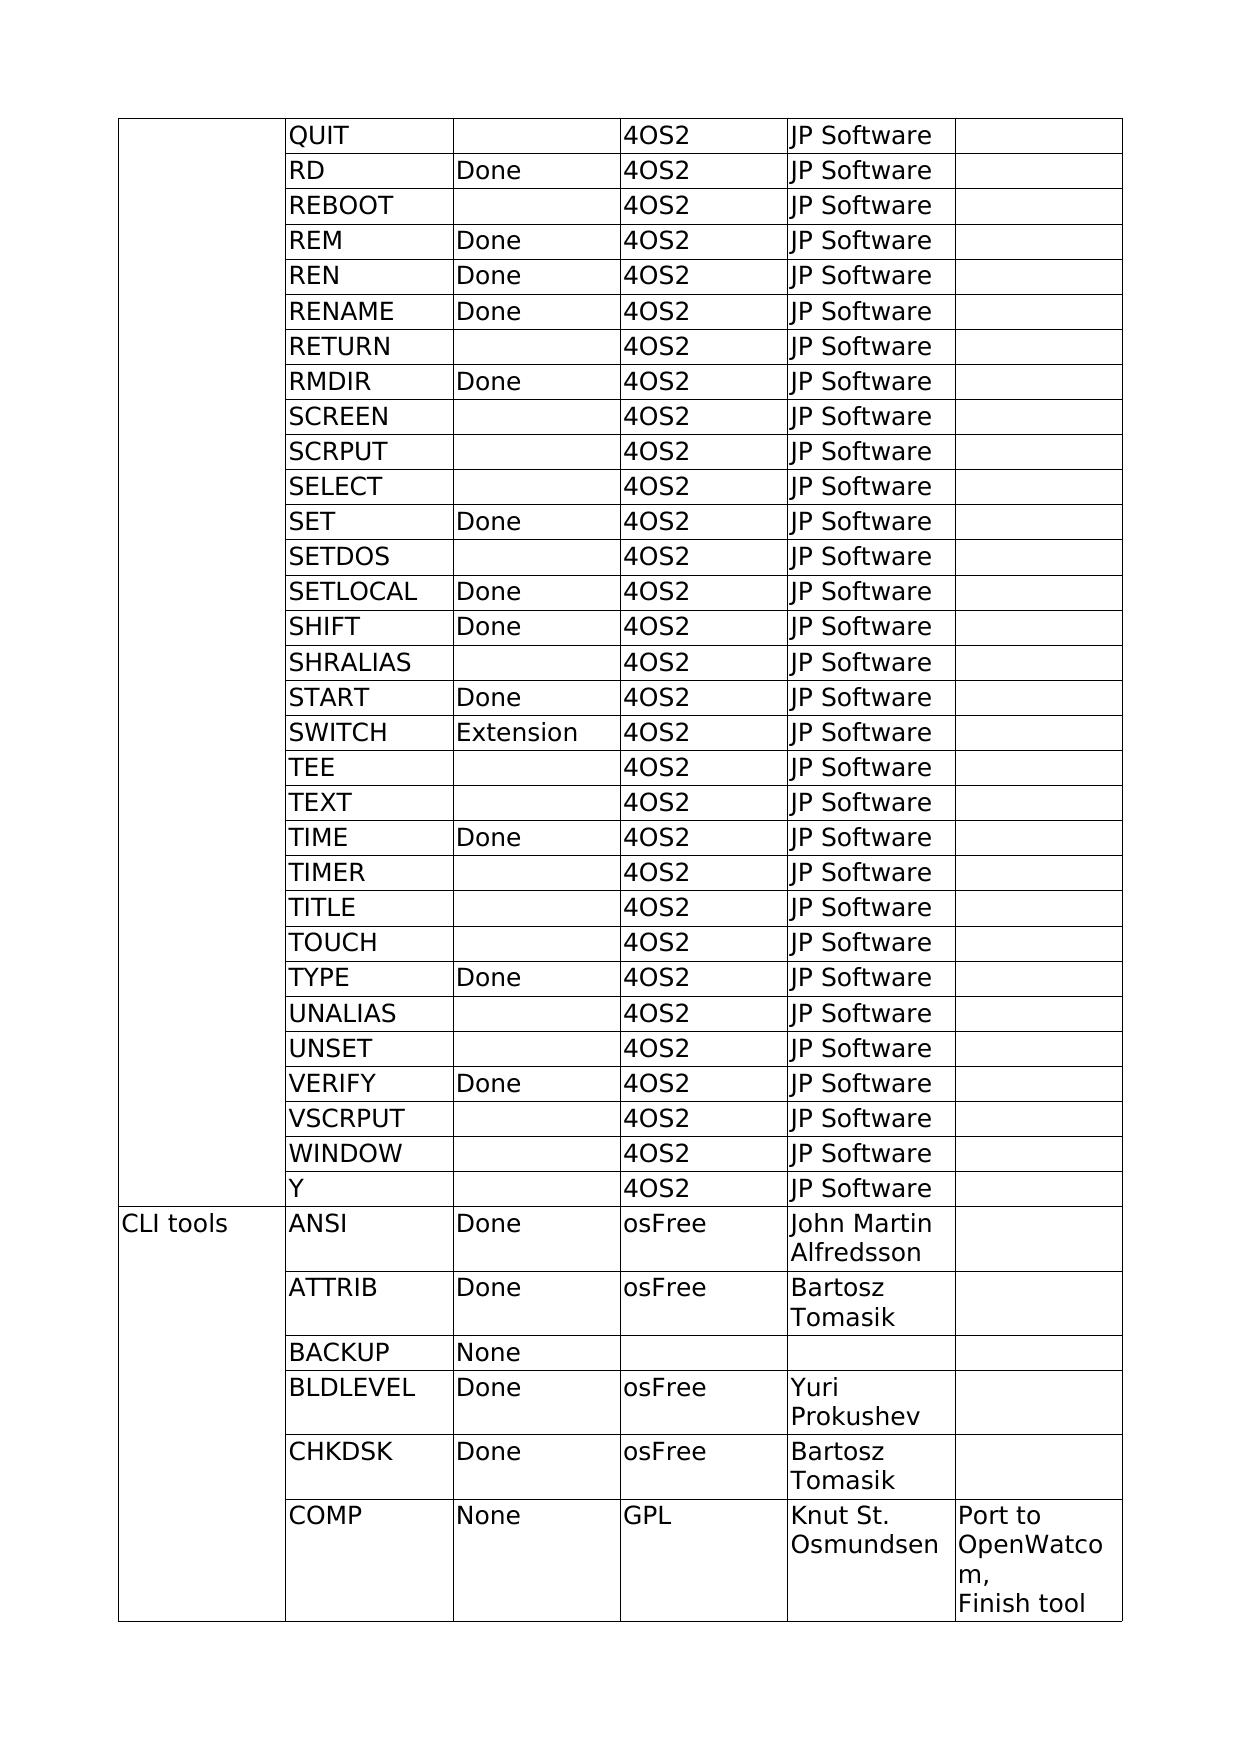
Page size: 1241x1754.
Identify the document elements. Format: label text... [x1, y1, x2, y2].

table_cell JP Software [788, 681, 955, 715]
table_cell Done [454, 611, 620, 645]
table_cell TYPE [286, 962, 453, 996]
table_cell JP Software [788, 330, 955, 364]
table_cell JP Software [788, 751, 955, 785]
table_cell [454, 927, 620, 961]
table_cell [956, 1435, 1122, 1498]
table_cell osFree [621, 1207, 787, 1271]
table_cell 4OS2 [621, 716, 787, 750]
table_cell SETDOS [286, 540, 453, 574]
table_cell JP Software [788, 365, 955, 399]
table_cell [454, 470, 620, 504]
table_cell [454, 540, 620, 574]
table_cell 4OS2 [621, 1102, 787, 1136]
table_cell Port to OpenWatcom, Finish tool [956, 1500, 1122, 1621]
table_cell 4OS2 [621, 1067, 787, 1101]
table_cell REN [286, 260, 453, 294]
table_cell [956, 786, 1122, 820]
table_cell [956, 119, 1122, 153]
table_cell VERIFY [286, 1067, 453, 1101]
table_cell Done [454, 1371, 620, 1434]
table_cell [454, 1032, 620, 1066]
table_cell 4OS2 [621, 821, 787, 855]
table_cell TIME [286, 821, 453, 855]
table_cell JP Software [788, 716, 955, 750]
table_cell [956, 751, 1122, 785]
table_cell JP Software [788, 1067, 955, 1101]
table_cell [956, 891, 1122, 926]
table_cell Knut St. Osmundsen [788, 1500, 955, 1621]
table_cell ATTRIB [286, 1272, 453, 1335]
table_cell 4OS2 [621, 189, 787, 223]
table_cell 4OS2 [621, 295, 787, 329]
table_cell osFree [621, 1435, 787, 1498]
table_cell 4OS2 [621, 1032, 787, 1066]
table_cell START [286, 681, 453, 715]
table_cell JP Software [788, 260, 955, 294]
table_cell JP Software [788, 611, 955, 645]
table_cell BLDLEVEL [286, 1371, 453, 1434]
table_cell QUIT [286, 119, 453, 153]
table_cell JP Software [788, 505, 955, 539]
table_cell RMDIR [286, 365, 453, 399]
table_cell [956, 505, 1122, 539]
table_cell JP Software [788, 470, 955, 504]
table_cell 4OS2 [621, 856, 787, 890]
table_cell 4OS2 [621, 962, 787, 996]
table_cell [956, 1067, 1122, 1101]
table_cell SHRALIAS [286, 646, 453, 680]
table_cell [956, 1207, 1122, 1271]
table_cell JP Software [788, 856, 955, 890]
table_cell [454, 997, 620, 1031]
table_cell Done [454, 1272, 620, 1335]
table_cell 4OS2 [621, 927, 787, 961]
table_cell Done [454, 225, 620, 258]
table_cell [956, 1336, 1122, 1370]
table_cell John Martin Alfredsson [788, 1207, 955, 1271]
table_cell [956, 260, 1122, 294]
table_cell [621, 1336, 787, 1370]
table_cell 4OS2 [621, 435, 787, 469]
table_cell JP Software [788, 821, 955, 855]
table_cell JP Software [788, 1137, 955, 1171]
table_cell Done [454, 962, 620, 996]
table_cell SHIFT [286, 611, 453, 645]
table_cell [956, 540, 1122, 574]
table_cell Done [454, 260, 620, 294]
table_cell 4OS2 [621, 505, 787, 539]
table_cell [119, 119, 285, 1206]
table_cell JP Software [788, 400, 955, 434]
table_cell REM [286, 225, 453, 258]
table_cell BACKUP [286, 1336, 453, 1370]
table_cell [454, 786, 620, 820]
table_cell Done [454, 1435, 620, 1498]
table_cell WINDOW [286, 1137, 453, 1171]
table_cell [956, 189, 1122, 223]
table_cell osFree [621, 1371, 787, 1434]
table_cell JP Software [788, 119, 955, 153]
table_cell Done [454, 821, 620, 855]
table_cell [956, 1172, 1122, 1206]
table_cell SET [286, 505, 453, 539]
table_cell 4OS2 [621, 891, 787, 926]
table_cell RENAME [286, 295, 453, 329]
table_cell 4OS2 [621, 997, 787, 1031]
table_cell [788, 1336, 955, 1370]
table_cell [956, 365, 1122, 399]
table_cell [956, 646, 1122, 680]
table_cell [454, 435, 620, 469]
table_cell [956, 1102, 1122, 1136]
table_cell JP Software [788, 962, 955, 996]
table_cell [454, 1137, 620, 1171]
table_cell TOUCH [286, 927, 453, 961]
table_cell JP Software [788, 1032, 955, 1066]
table_cell [956, 856, 1122, 890]
table_cell 4OS2 [621, 681, 787, 715]
table_cell GPL [621, 1500, 787, 1621]
table_cell Done [454, 295, 620, 329]
table_cell 4OS2 [621, 400, 787, 434]
table_cell JP Software [788, 1102, 955, 1136]
table_cell 4OS2 [621, 119, 787, 153]
table_cell Done [454, 505, 620, 539]
table_cell [454, 1102, 620, 1136]
table_cell TEXT [286, 786, 453, 820]
table_cell Done [454, 1207, 620, 1271]
table_cell [956, 435, 1122, 469]
table_cell CLI tools [119, 1207, 285, 1621]
table_cell [956, 681, 1122, 715]
table_cell [956, 225, 1122, 258]
table_cell Done [454, 154, 620, 188]
table_cell None [454, 1336, 620, 1370]
table_cell 4OS2 [621, 365, 787, 399]
table_cell JP Software [788, 997, 955, 1031]
table_cell [956, 1032, 1122, 1066]
table_cell [956, 821, 1122, 855]
table_cell TEE [286, 751, 453, 785]
table_cell JP Software [788, 786, 955, 820]
table_cell SETLOCAL [286, 576, 453, 609]
table_cell TITLE [286, 891, 453, 926]
table_cell [454, 1172, 620, 1206]
table_cell VSCRPUT [286, 1102, 453, 1136]
table_cell 4OS2 [621, 260, 787, 294]
table_cell JP Software [788, 295, 955, 329]
table_cell JP Software [788, 225, 955, 258]
table_cell Done [454, 1067, 620, 1101]
table_cell Yuri Prokushev [788, 1371, 955, 1434]
table_cell JP Software [788, 540, 955, 574]
table_cell 4OS2 [621, 154, 787, 188]
table_cell [956, 611, 1122, 645]
table_cell REBOOT [286, 189, 453, 223]
table_cell [956, 576, 1122, 609]
table_cell RD [286, 154, 453, 188]
table_cell Bartosz Tomasik [788, 1272, 955, 1335]
table_cell 4OS2 [621, 786, 787, 820]
table_cell Bartosz Tomasik [788, 1435, 955, 1498]
table_cell UNALIAS [286, 997, 453, 1031]
table_cell osFree [621, 1272, 787, 1335]
table_cell [956, 716, 1122, 750]
table_cell [956, 154, 1122, 188]
table_cell 4OS2 [621, 646, 787, 680]
table_cell SWITCH [286, 716, 453, 750]
table_cell 4OS2 [621, 1172, 787, 1206]
table_cell JP Software [788, 576, 955, 609]
table_cell SCRPUT [286, 435, 453, 469]
table_cell 4OS2 [621, 611, 787, 645]
table_cell [956, 997, 1122, 1031]
table_cell 4OS2 [621, 576, 787, 609]
table_cell JP Software [788, 927, 955, 961]
table_cell [454, 646, 620, 680]
table_cell [454, 751, 620, 785]
table_cell [956, 1137, 1122, 1171]
table_cell Extension [454, 716, 620, 750]
table_cell [956, 962, 1122, 996]
table_cell SELECT [286, 470, 453, 504]
table_cell [454, 119, 620, 153]
table_cell [454, 856, 620, 890]
table_cell 4OS2 [621, 225, 787, 258]
table_cell 4OS2 [621, 330, 787, 364]
table_cell Y [286, 1172, 453, 1206]
table_cell [454, 330, 620, 364]
table_cell Done [454, 576, 620, 609]
table_cell JP Software [788, 1172, 955, 1206]
table_cell TIMER [286, 856, 453, 890]
table_cell [956, 1371, 1122, 1434]
table_cell UNSET [286, 1032, 453, 1066]
table_cell [454, 891, 620, 926]
table_cell Done [454, 681, 620, 715]
table_cell Done [454, 365, 620, 399]
table_cell [454, 400, 620, 434]
table_cell 4OS2 [621, 751, 787, 785]
table_cell 4OS2 [621, 540, 787, 574]
table_cell RETURN [286, 330, 453, 364]
table_cell [956, 1272, 1122, 1335]
table_cell [956, 330, 1122, 364]
table_cell SCREEN [286, 400, 453, 434]
table_cell JP Software [788, 154, 955, 188]
table_cell CHKDSK [286, 1435, 453, 1498]
table_cell None [454, 1500, 620, 1621]
table_cell JP Software [788, 891, 955, 926]
table_cell 4OS2 [621, 1137, 787, 1171]
table_cell JP Software [788, 189, 955, 223]
table_cell [956, 400, 1122, 434]
table_cell 4OS2 [621, 470, 787, 504]
table_cell JP Software [788, 646, 955, 680]
table_cell [956, 927, 1122, 961]
table_cell COMP [286, 1500, 453, 1621]
table_cell [956, 470, 1122, 504]
table_cell [956, 295, 1122, 329]
table_cell ANSI [286, 1207, 453, 1271]
table_cell JP Software [788, 435, 955, 469]
table_cell [454, 189, 620, 223]
